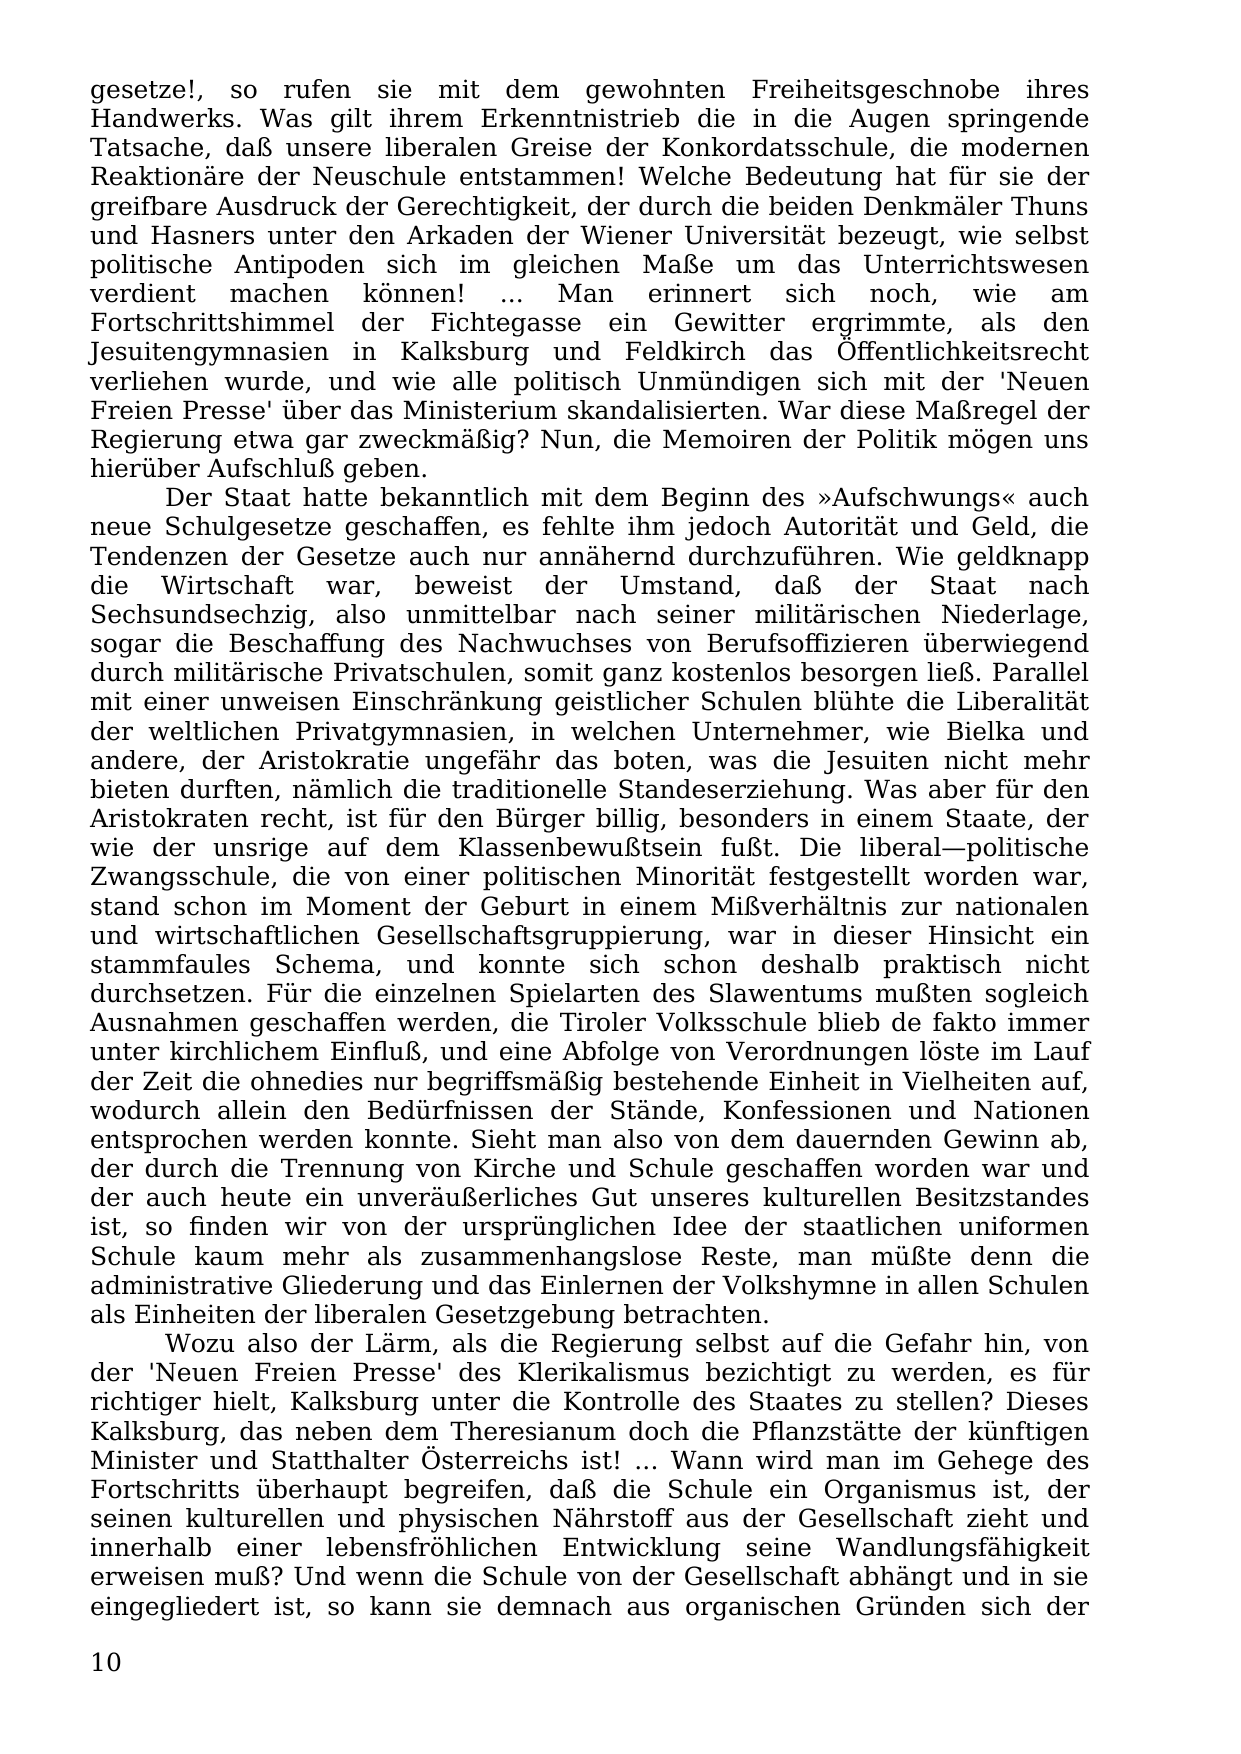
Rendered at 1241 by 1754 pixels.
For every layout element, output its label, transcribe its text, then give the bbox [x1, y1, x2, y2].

text gesetze!, so rufen sie mit dem gewohnten Freiheitsgeschnobe ihres Handwerks. Was gilt ihrem Erkenntnistrieb die in die Augen springende Tatsache, daß unsere liberalen Greise der Konkordatsschule, die modernen Reaktionäre der Neuschule entstammen! Welche Bedeutung hat für sie der greifbare Ausdruck der Gerechtigkeit, der durch die beiden Denkmäler Thuns und Hasners unter den Arkaden der Wiener Universität bezeugt, wie selbst politische Antipoden sich im gleichen Maße um das Unterrichtswesen verdient machen können! ... Man erinnert sich noch, wie am Fortschrittshimmel der Fichtegasse ein Gewitter ergrimmte, als den Jesuitengymnasien in Kalksburg und Feldkirch das Öffentlichkeitsrecht verliehen wurde, und wie alle politisch Unmündigen sich mit der 'Neuen Freien Presse' über das Ministerium skandalisierten. War diese Maßregel der Regierung etwa gar zweckmäßig? Nun, die Memoiren der Politik mögen uns hierüber Aufschluß geben. [90, 75, 1091, 483]
text Wozu also der Lärm, als die Regierung selbst auf die Gefahr hin, von der 'Neuen Freien Presse' des Klerikalismus bezichtigt zu werden, es für richtiger hielt, Kalksburg unter die Kontrolle des Staates zu stellen? Dieses Kalksburg, das neben dem Theresianum doch die Pflanzstätte der künftigen Minister und Statthalter Österreichs ist! ... Wann wird man im Gehege des Fortschritts überhaupt begreifen, daß die Schule ein Organismus ist, der seinen kulturellen und physischen Nährstoff aus der Gesellschaft zieht und innerhalb einer lebensfröhlichen Entwicklung seine Wandlungsfähigkeit erweisen muß? Und wenn die Schule von der Gesellschaft abhängt und in sie eingegliedert ist, so kann sie demnach aus organischen Gründen sich der [90, 1329, 1091, 1621]
text Der Staat hatte bekanntlich mit dem Beginn des »Aufschwungs« auch neue Schulgesetze geschaffen, es fehlte ihm jedoch Autorität und Geld, die Tendenzen der Gesetze auch nur annähernd durchzuführen. Wie geldknapp die Wirtschaft war, beweist der Umstand, daß der Staat nach Sechsundsechzig, also unmittelbar nach seiner militärischen Niederlage, sogar die Beschaffung des Nachwuchses von Berufsoffizieren überwiegend durch militärische Privatschulen, somit ganz kostenlos besorgen ließ. Parallel mit einer unweisen Einschränkung geistlicher Schulen blühte die Liberalität der weltlichen Privatgymnasien, in welchen Unternehmer, wie Bielka und andere, der Aristokratie ungefähr das boten, was die Jesuiten nicht mehr bieten durften, nämlich die traditionelle Standeserziehung. Was aber für den Aristokraten recht, ist für den Bürger billig, besonders in einem Staate, der wie der unsrige auf dem Klassenbewußtsein fußt. Die liberal—politische Zwangsschule, die von einer politischen Minorität festgestellt worden war, stand schon im Moment der Geburt in einem Mißverhältnis zur nationalen und wirtschaftlichen Gesellschaftsgruppierung, war in dieser Hinsicht ein stammfaules Schema, und konnte sich schon deshalb praktisch nicht durchsetzen. Für die einzelnen Spielarten des Slawentums mußten sogleich Ausnahmen geschaffen werden, die Tiroler Volksschule blieb de fakto immer unter kirchlichem Einfluß, und eine Abfolge von Verordnungen löste im Lauf der Zeit die ohnedies nur begriffsmäßig bestehende Einheit in Vielheiten auf, wodurch allein den Bedürfnissen der Stände, Konfessionen und Nationen entsprochen werden konnte. Sieht man also von dem dauernden Gewinn ab, der durch die Trennung von Kirche und Schule geschaffen worden war und der auch heute ein unveräußerliches Gut unseres kulturellen Besitzstandes ist, so finden wir von der ursprünglichen Idee der staatlichen uniformen Schule kaum mehr als zusammenhangslose Reste, man müßte denn die administrative Gliederung und das Einlernen der Volkshymne in allen Schulen als Einheiten der liberalen Gesetzgebung betrachten. [90, 483, 1091, 1329]
